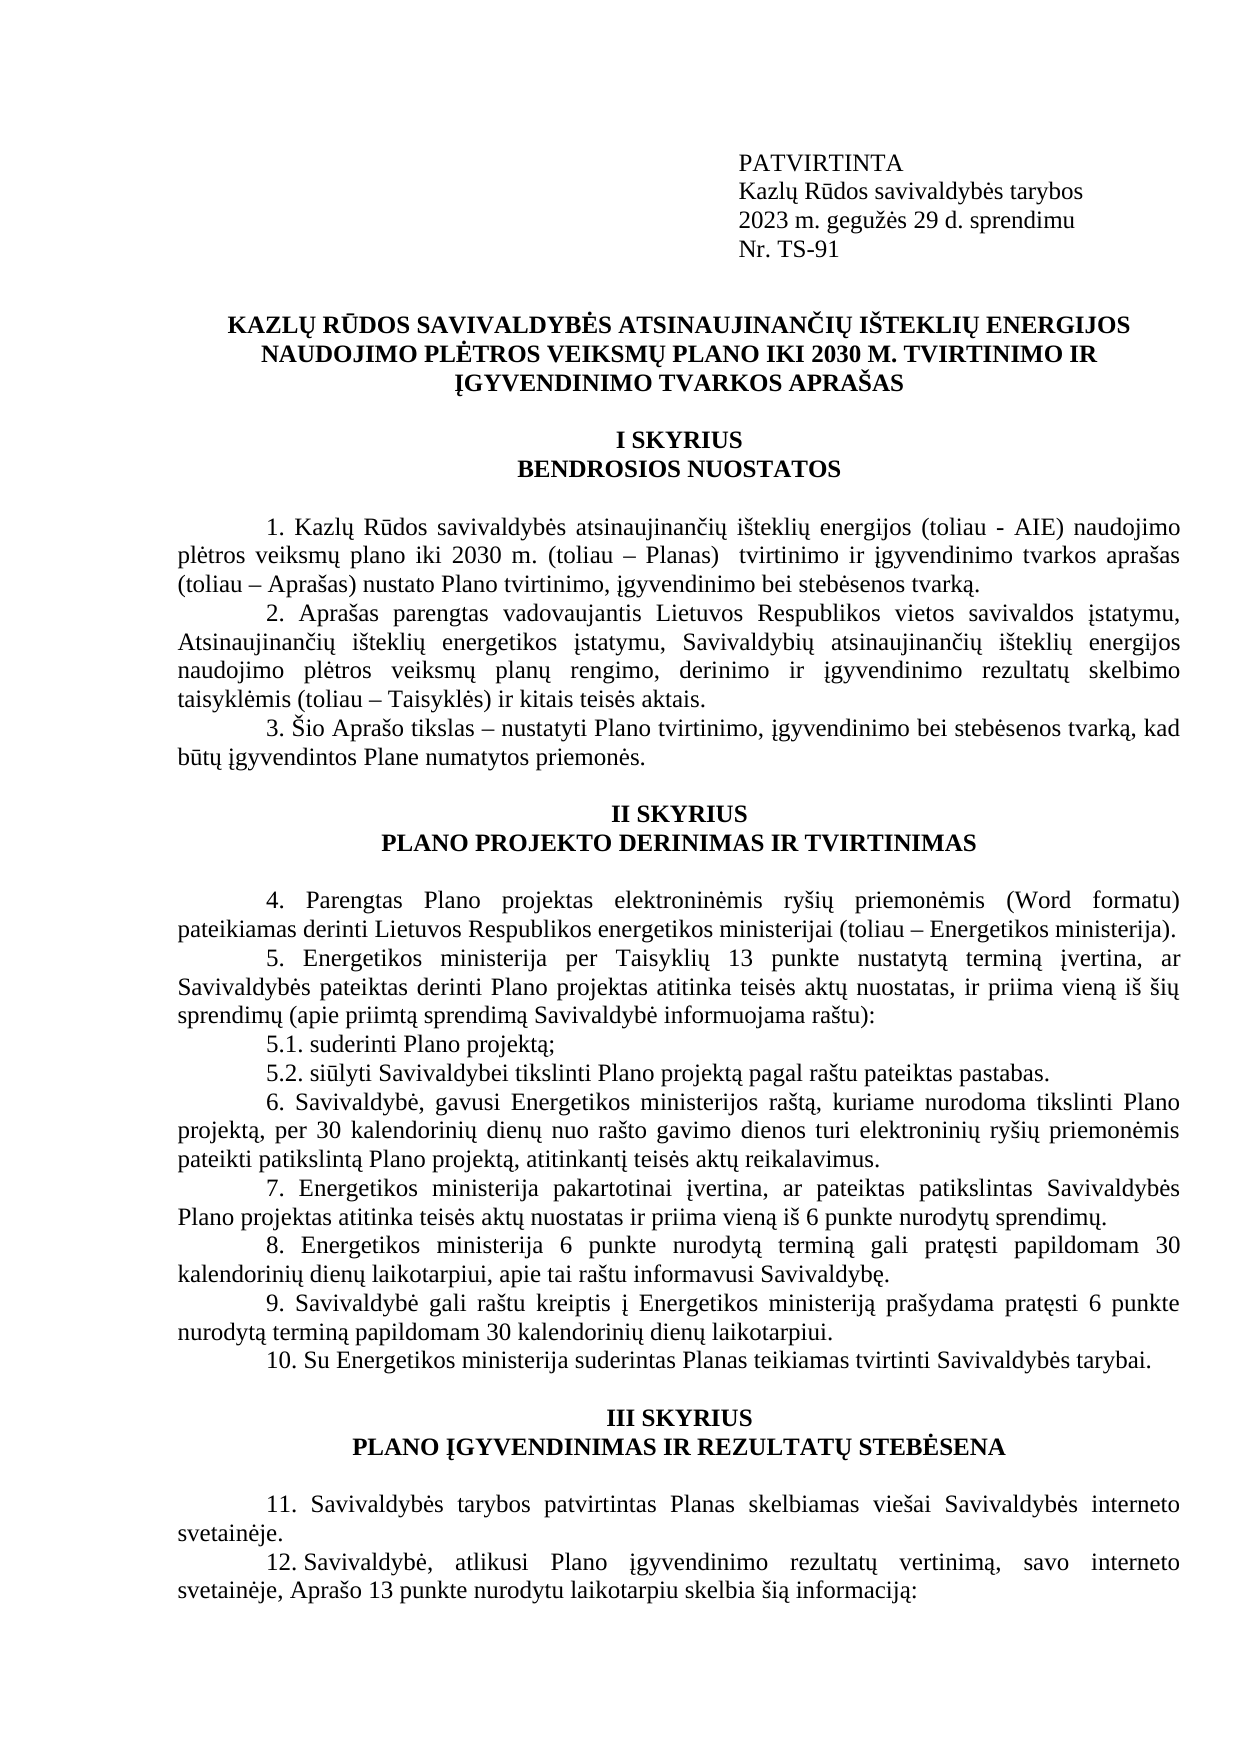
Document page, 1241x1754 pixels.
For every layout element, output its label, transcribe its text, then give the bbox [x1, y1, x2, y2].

text BENDROSIOS NUOSTATOS [177, 454, 1181, 483]
text PATVIRTINTA [177, 148, 1181, 176]
text 11. Savivaldybės tarybos patvirtintas Planas skelbiamas viešai Savivaldybės interneto svetainėje. [177, 1489, 1181, 1547]
text 2023 m. gegužės 29 d. sprendimu [177, 205, 1181, 234]
text 5.2. siūlyti Savivaldybei tikslinti Plano projektą pagal raštu pateiktas pastabas. [177, 1058, 1181, 1087]
text Kazlų Rūdos savivaldybės tarybos [177, 176, 1181, 205]
text 10. Su Energetikos ministerija suderintas Planas teikiamas tvirtinti Savivaldybės tarybai. [177, 1346, 1181, 1374]
text 3. Šio Aprašo tikslas – nustatyti Plano tvirtinimo, įgyvendinimo bei stebėsenos tvarką, kad būtų įgyvendintos Plane numatytos priemonės. [177, 713, 1181, 771]
text 4. Parengtas Plano projektas elektroninėmis ryšių priemonėmis (Word formatu) pateikiamas derinti Lietuvos Respublikos energetikos ministerijai (toliau – Energetikos ministerija). [177, 886, 1181, 943]
text 5. Energetikos ministerija per Taisyklių 13 punkte nustatytą terminą įvertina, ar Savivaldybės pateiktas derinti Plano projektas atitinka teisės aktų nuostatas, ir priima vieną iš šių sprendimų (apie priimtą sprendimą Savivaldybė informuojama raštu): [177, 943, 1181, 1029]
text PLANO PROJEKTO DERINIMAS IR TVIRTINIMAS [177, 828, 1181, 857]
text I SKYRIUS [177, 426, 1181, 454]
text 7. Energetikos ministerija pakartotinai įvertina, ar pateiktas patikslintas Savivaldybės Plano projektas atitinka teisės aktų nuostatas ir priima vieną iš 6 punkte nurodytų sprendimų. [177, 1173, 1181, 1231]
text III SKYRIUS [177, 1403, 1181, 1432]
text 1. Kazlų Rūdos savivaldybės atsinaujinančių išteklių energijos (toliau - AIE) naudojimo plėtros veiksmų plano iki 2030 m. (toliau – Planas) tvirtinimo ir įgyvendinimo tvarkos aprašas (toliau – Aprašas) nustato Plano tvirtinimo, įgyvendinimo bei stebėsenos tvarką. [177, 512, 1181, 598]
text 9. Savivaldybė gali raštu kreiptis į Energetikos ministeriją prašydama pratęsti 6 punkte nurodytą terminą papildomam 30 kalendorinių dienų laikotarpiui. [177, 1288, 1181, 1346]
text 6. Savivaldybė, gavusi Energetikos ministerijos raštą, kuriame nurodoma tikslinti Plano projektą, per 30 kalendorinių dienų nuo rašto gavimo dienos turi elektroninių ryšių priemonėmis pateikti patikslintą Plano projektą, atitinkantį teisės aktų reikalavimus. [177, 1087, 1181, 1173]
text PLANO ĮGYVENDINIMAS IR REZULTATŲ STEBĖSENA [177, 1432, 1181, 1461]
text 12. Savivaldybė, atlikusi Plano įgyvendinimo rezultatų vertinimą, savo interneto svetainėje, Aprašo 13 punkte nurodytu laikotarpiu skelbia šią informaciją: [177, 1547, 1181, 1604]
text II SKYRIUS [177, 799, 1181, 828]
text 5.1. suderinti Plano projektą; [177, 1029, 1181, 1058]
text 2. Aprašas parengtas vadovaujantis Lietuvos Respublikos vietos savivaldos įstatymu, Atsinaujinančių išteklių energetikos įstatymu, Savivaldybių atsinaujinančių išteklių energijos naudojimo plėtros veiksmų planų rengimo, derinimo ir įgyvendinimo rezultatų skelbimo taisyklėmis (toliau – Taisyklės) ir kitais teisės aktais. [177, 598, 1181, 713]
text KAZLŲ RŪDOS SAVIVALDYBĖS ATSINAUJINANČIŲ IŠTEKLIŲ ENERGIJOS NAUDOJIMO PLĖTROS VEIKSMŲ PLANO IKI 2030 M. TVIRTINIMO IR ĮGYVENDINIMO TVARKOS APRAŠAS [177, 311, 1181, 397]
text Nr. TS-91 [177, 234, 1181, 263]
text 8. Energetikos ministerija 6 punkte nurodytą terminą gali pratęsti papildomam 30 kalendorinių dienų laikotarpiui, apie tai raštu informavusi Savivaldybę. [177, 1231, 1181, 1288]
